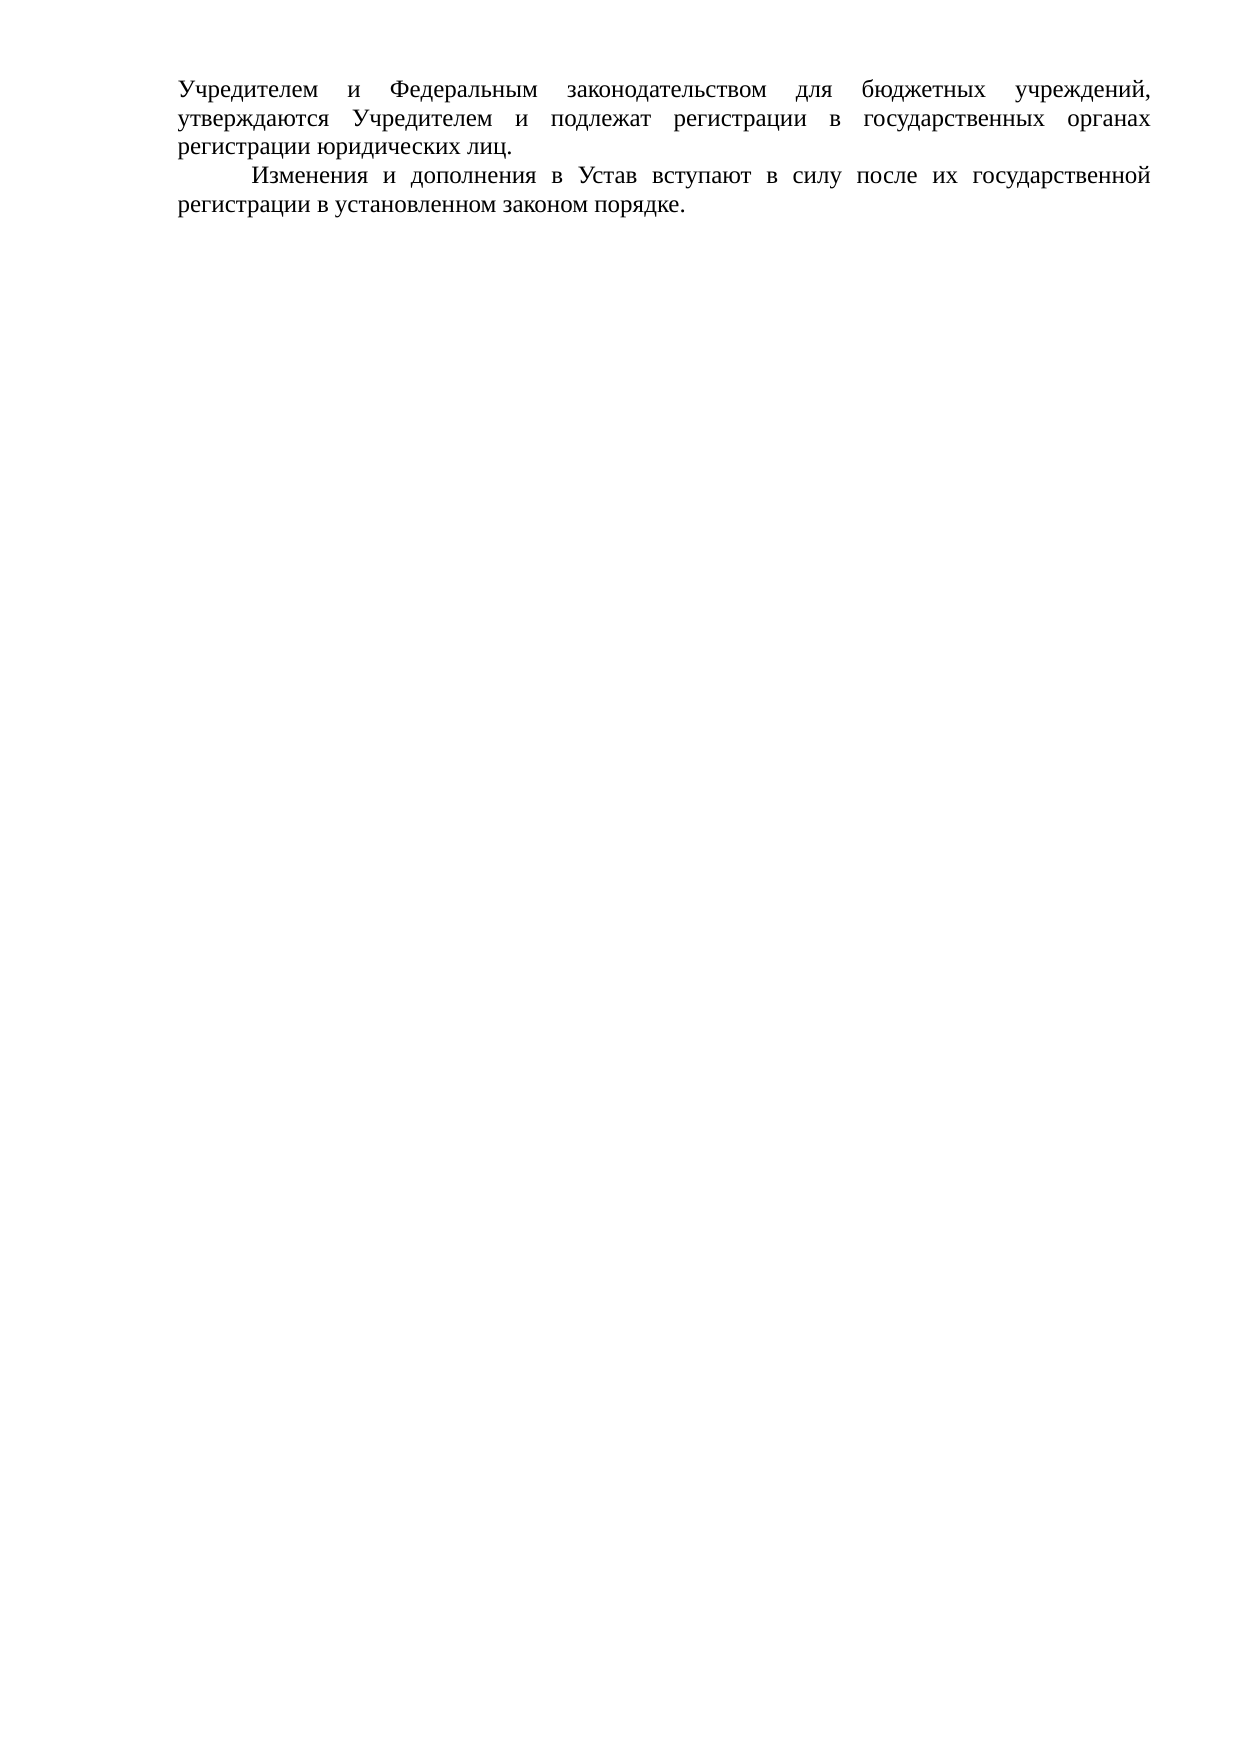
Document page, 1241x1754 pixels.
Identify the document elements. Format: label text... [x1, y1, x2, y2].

text Изменения и дополнения в Устав вступают в силу после их государственной регистрации в установленном законом порядке. [177, 160, 1152, 218]
text Учредителем и Федеральным законодательством для бюджетных учреждений, утверждаются Учредителем и подлежат регистрации в государственных органах регистрации юридических лиц. [177, 74, 1152, 160]
